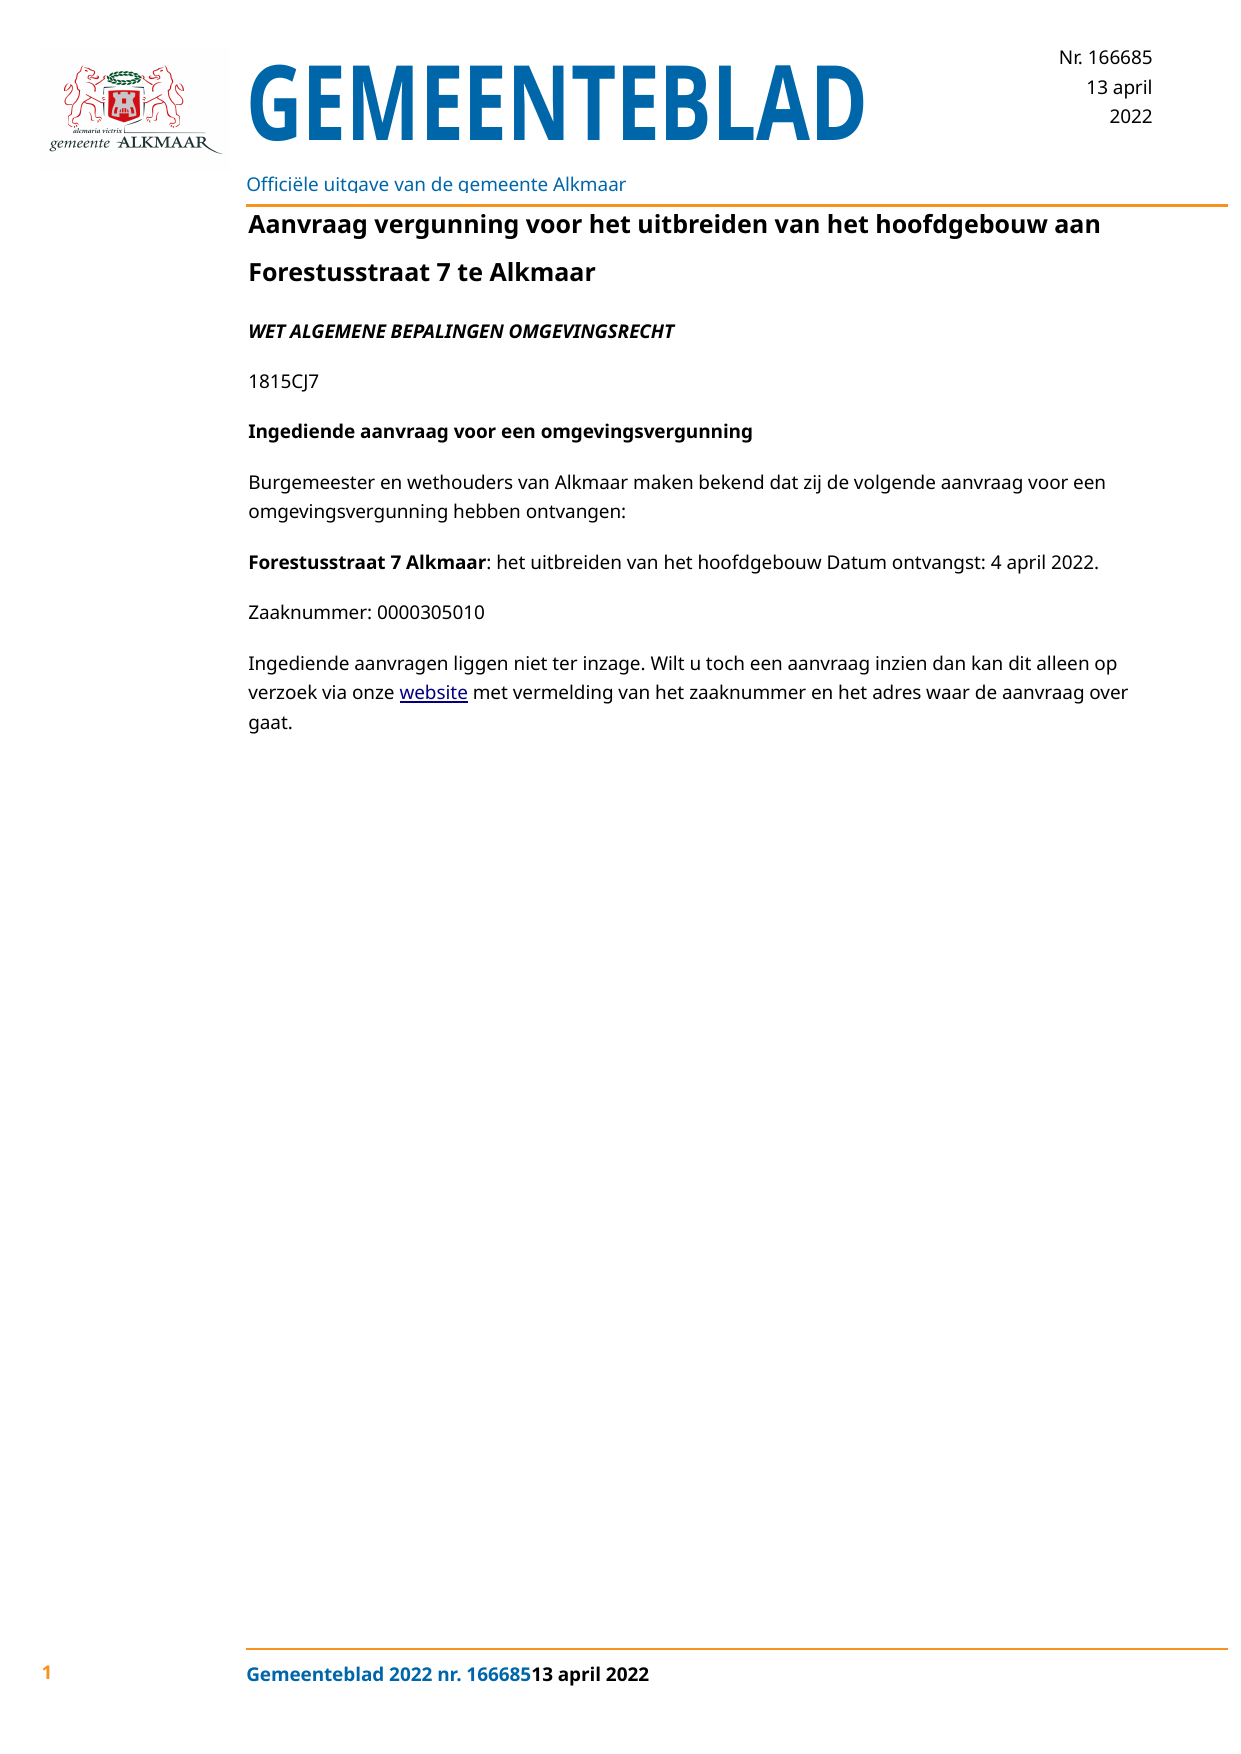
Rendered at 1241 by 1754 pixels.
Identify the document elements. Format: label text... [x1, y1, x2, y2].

text Aanvraag vergunning voor het uitbreiden van het hoofdgebouw aan Forestusstraat 7 te Alkmaar [248, 207, 1152, 288]
text Ingediende aanvraag voor een omgevingsvergunning [248, 419, 1152, 444]
text Zaaknummer: 0000305010 [248, 599, 1152, 625]
text Forestusstraat 7 Alkmaar: het uitbreiden van het hoofdgebouw Datum ontvangst: 4 april 2022. [248, 549, 1152, 575]
text WET ALGEMENE BEPALINGEN OMGEVINGSRECHT [248, 318, 1152, 344]
text Burgemeester en wethouders van Alkmaar maken bekend dat zij de volgende aanvraag voor een omgevingsvergunning hebben ontvangen: [248, 469, 1152, 524]
picture [41, 47, 231, 172]
text 1815CJ7 [248, 368, 1152, 394]
text Ingediende aanvragen liggen niet ter inzage. Wilt u toch een aanvraag inzien dan kan dit alleen op verzoek via onze website met vermelding van het zaaknummer en het adres waar de aanvraag over gaat. [248, 650, 1152, 735]
